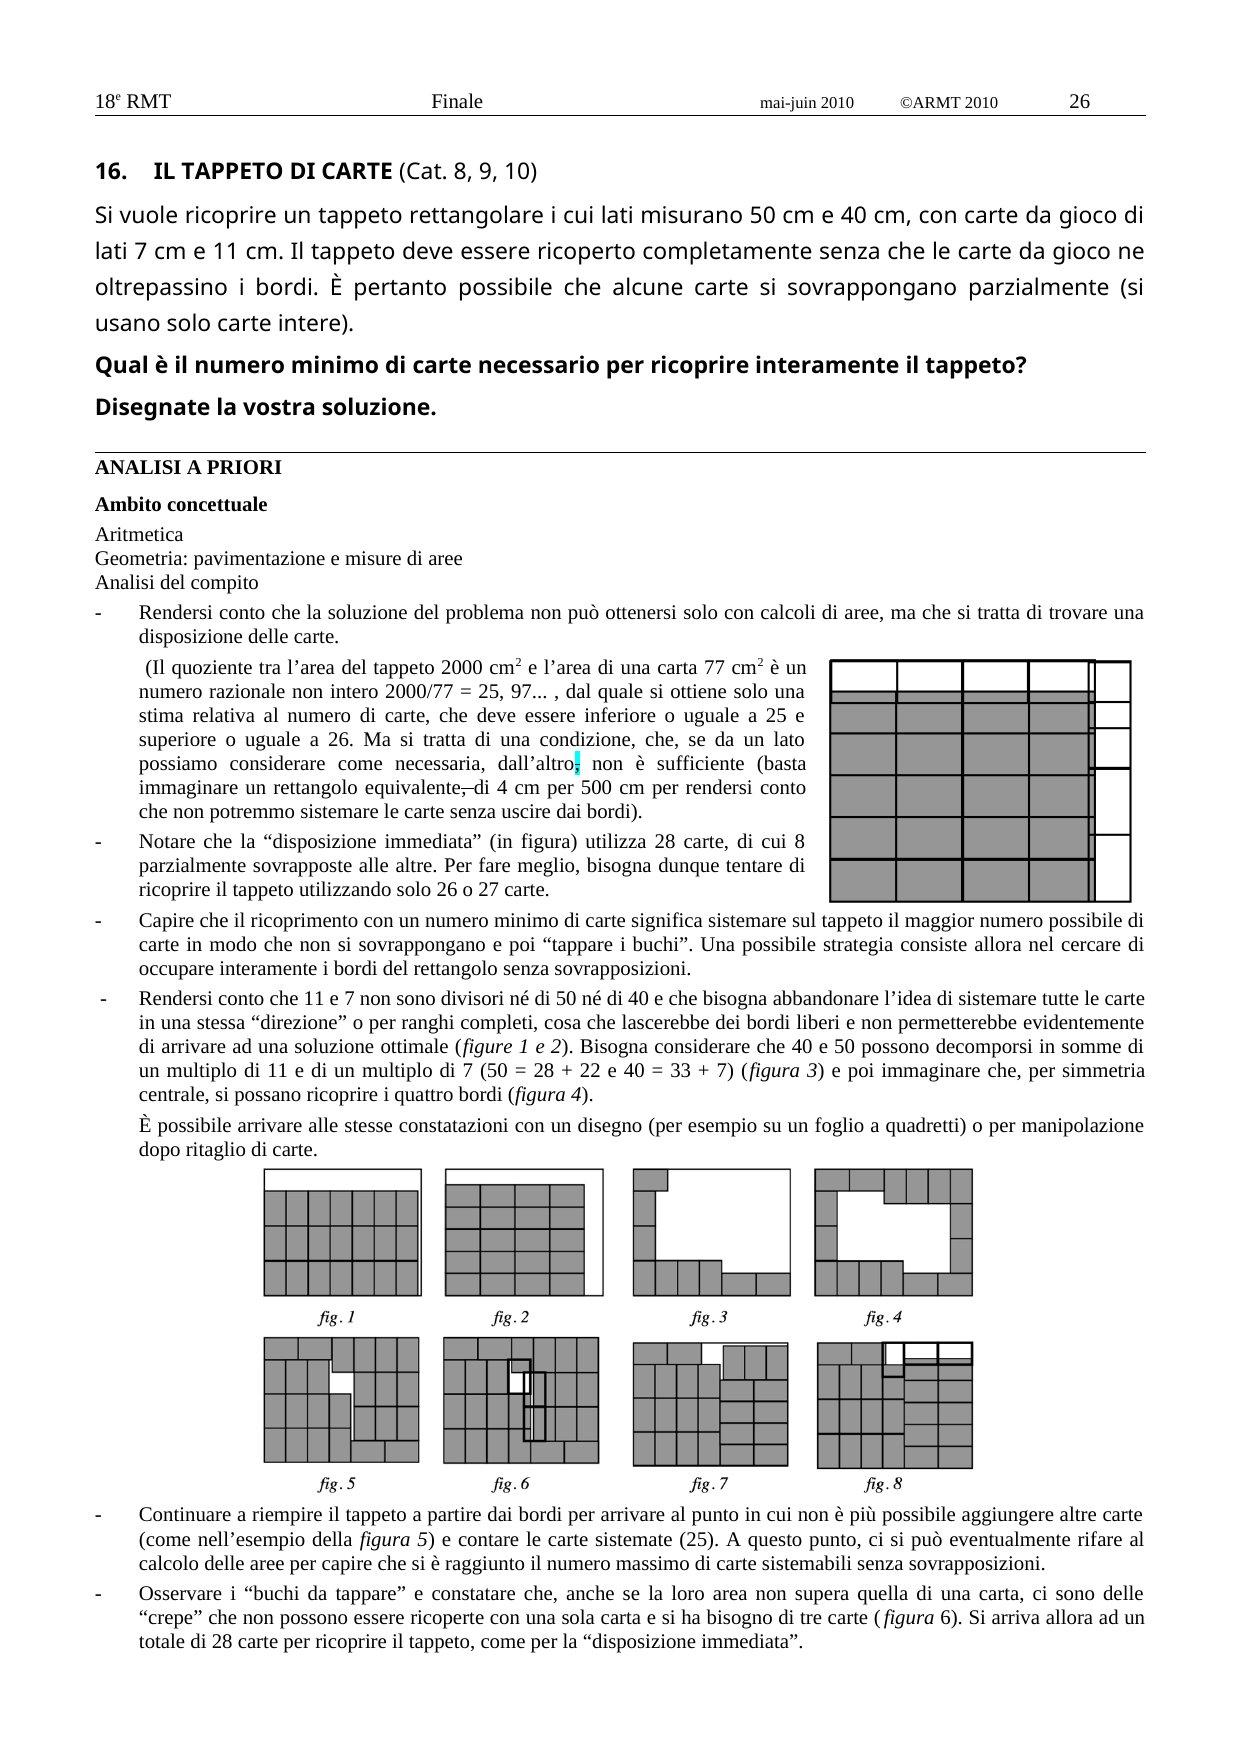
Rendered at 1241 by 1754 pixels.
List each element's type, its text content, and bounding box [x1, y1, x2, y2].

picture [261, 1167, 980, 1497]
text ANALISI A PRIORI [94, 453, 1146, 479]
text (Il quoziente tra l’area del tappeto 2000 cm2 e l’area di una carta 77 cm2 è un numero razionale non intero 2000/77 = 25, 97... , dal quale si ottiene solo una stima relativa al numero di carte, che deve essere inferiore o uguale a 25 e superiore o uguale a 26. Ma si tratta di una condizione, che, se da un lato possiamo considerare come necessaria, dall’altro, non è sufficiente (basta immaginare un rettangolo equivalente, di 4 cm per 500 cm per rendersi conto che non potremmo sistemare le carte senza uscire dai bordi). [94, 654, 1146, 823]
text Disegnate la vostra soluzione. [94, 391, 1146, 422]
text È possibile arrivare alle stesse constatazioni con un disegno (per esempio su un foglio a quadretti) o per manipolazione dopo ritaglio di carte. [94, 1113, 1146, 1161]
text - Capire che il ricoprimento con un numero minimo di carte significa sistemare sul tappeto il maggior numero possibile di carte in modo che non si sovrappongano e poi “tappare i buchi”. Una possibile strategia consiste allora nel cercare di occupare interamente i bordi del rettangolo senza sovrapposizioni. [94, 908, 1146, 980]
text Analisi del compito [94, 570, 1146, 594]
text Geometria: pavimentazione e misure di aree [94, 546, 1146, 570]
text - Osservare i “buchi da tappare” e constatare che, anche se la loro area non supera quella di una carta, ci sono delle “crepe” che non possono essere ricoperte con una sola carta e si ha bisogno di tre carte (figura 6). Si arriva allora ad un totale di 28 carte per ricoprire il tappeto, come per la “disposizione immediata”. [94, 1581, 1146, 1653]
text Aritmetica [94, 522, 1146, 546]
text - Notare che la “disposizione immediata” (in figura) utilizza 28 carte, di cui 8 parzialmente sovrapposte alle altre. Per fare meglio, bisogna dunque tentare di ricoprire il tappeto utilizzando solo 26 o 27 carte. [94, 829, 825, 901]
text - Rendersi conto che 11 e 7 non sono divisori né di 50 né di 40 e che bisogna abbandonare l’idea di sistemare tutte le carte in una stessa “direzione” o per ranghi completi, cosa che lascerebbe dei bordi liberi e non permetterebbe evidentemente di arrivare ad una soluzione ottimale (figure 1 e 2). Bisogna considerare che 40 e 50 possono decomporsi in somme di un multiplo di 11 e di un multiplo di 7 (50 = 28 + 22 e 40 = 33 + 7) (figura 3) e poi immaginare che, per simmetria centrale, si possano ricoprire i quattro bordi (figura 4). [94, 986, 1146, 1106]
text Ambito concettuale [94, 491, 1146, 516]
text Qual è il numero minimo di carte necessario per ricoprire interamente il tappeto? [94, 349, 1146, 380]
text 16. IL TAPPETO DI CARTE (Cat. 8, 9, 10) [94, 155, 1146, 186]
text - Rendersi conto che la soluzione del problema non può ottenersi solo con calcoli di aree, ma che si tratta di trovare una disposizione delle carte. [94, 600, 1146, 648]
text - Continuare a riempire il tappeto a partire dai bordi per arrivare al punto in cui non è più possibile aggiungere altre carte (come nell’esempio della figura 5) e contare le carte sistemate (25). A questo punto, ci si può eventualmente rifare al calcolo delle aree per capire che si è raggiunto il numero massimo di carte sistemabili senza sovrapposizioni. [94, 1502, 1146, 1574]
picture [825, 655, 1141, 908]
text Si vuole ricoprire un tappeto rettangolare i cui lati misurano 50 cm e 40 cm, con carte da gioco di lati 7 cm e 11 cm. Il tappeto deve essere ricoperto completamente senza che le carte da gioco ne oltrepassino i bordi. È pertanto possibile che alcune carte si sovrappongano parzialmente (si usano solo carte intere). [94, 199, 1146, 338]
